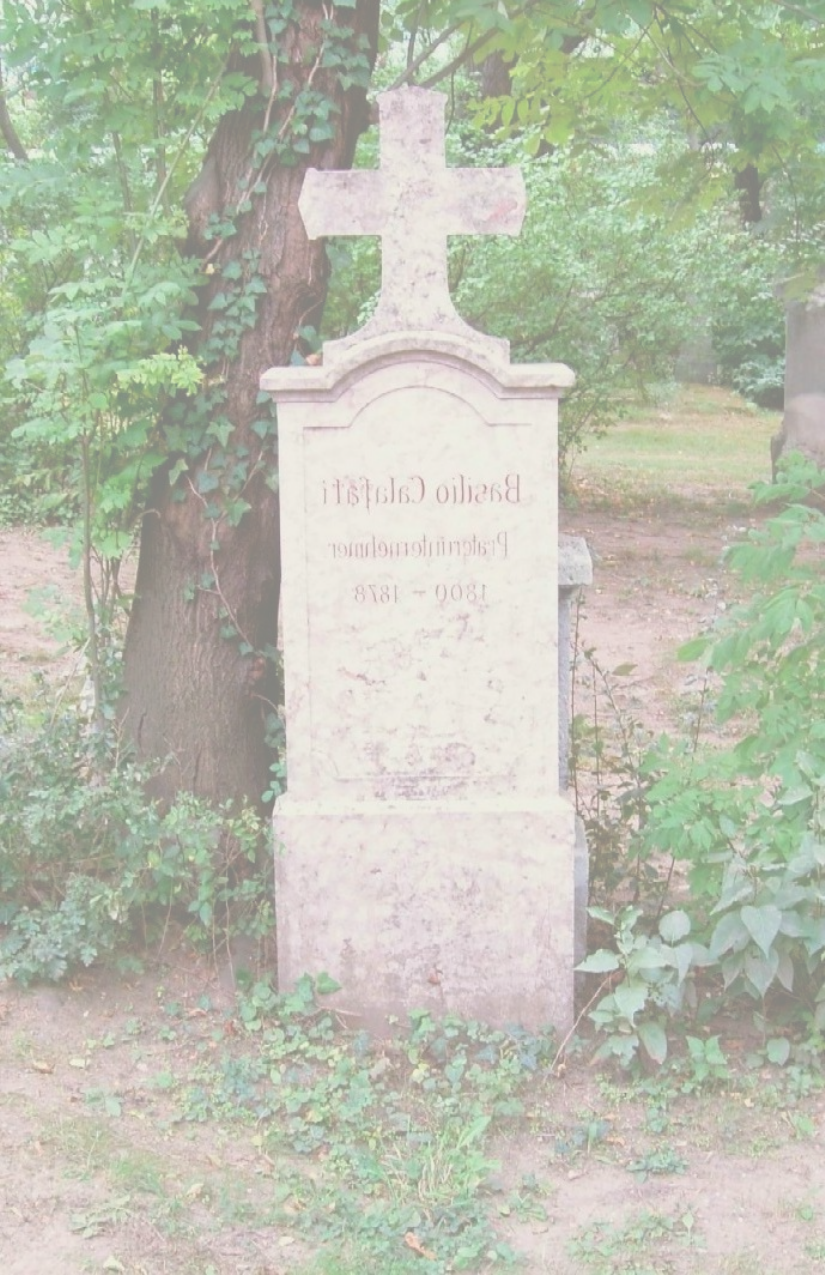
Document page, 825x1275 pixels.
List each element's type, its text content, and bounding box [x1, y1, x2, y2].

text 13 If I wait, the grave is my house; I have made my bed in the darkness. [0, 0, 825, 1275]
